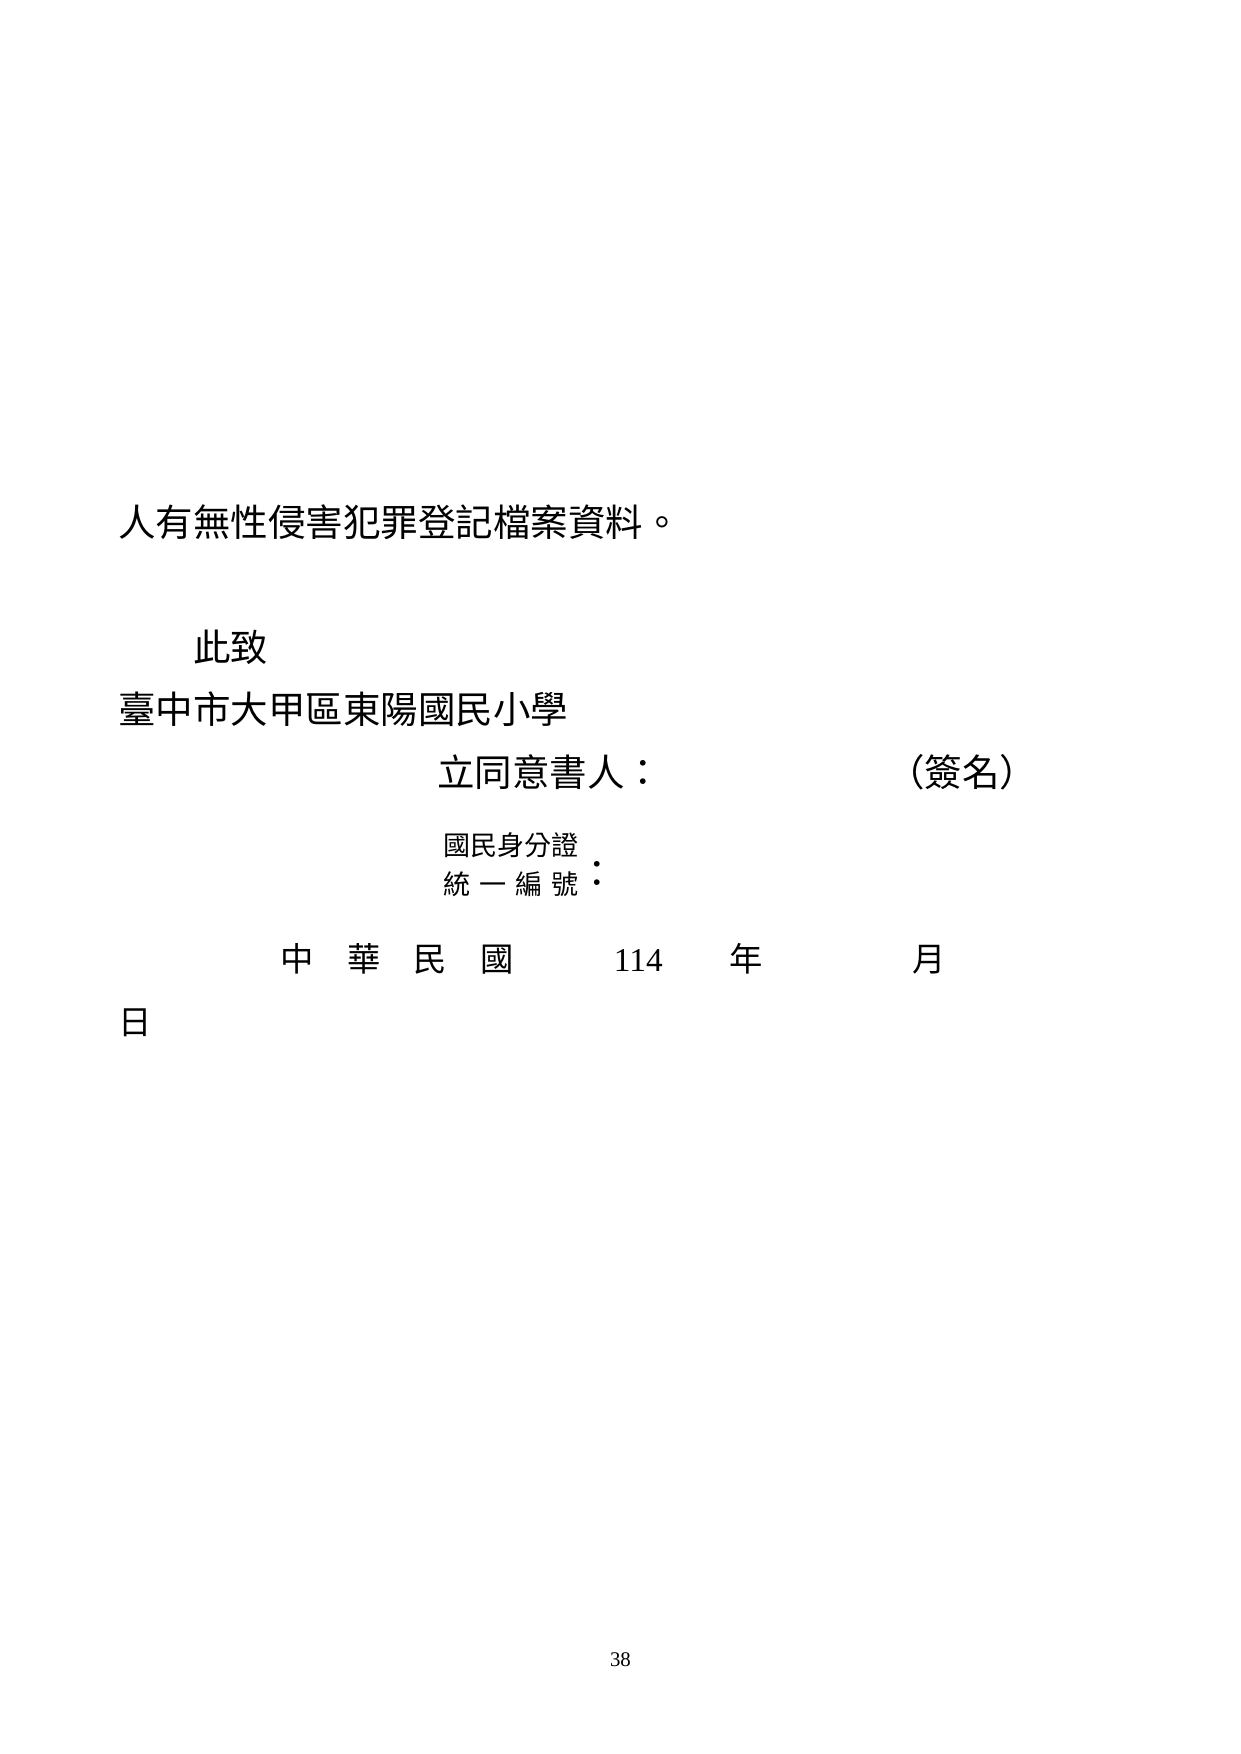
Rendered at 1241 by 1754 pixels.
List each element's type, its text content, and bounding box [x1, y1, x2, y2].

text 國民身分證統一編號： [118, 790, 1122, 915]
text 中 華 民 國 114 年 月 日 [118, 915, 1122, 1040]
text 臺中市大甲區東陽國民小學 [118, 665, 1122, 728]
text 人有無性侵害犯罪登記檔案資料。 [118, 478, 1122, 540]
text 此致 [118, 603, 1122, 665]
text 立同意書人： （簽名） [118, 728, 1122, 790]
